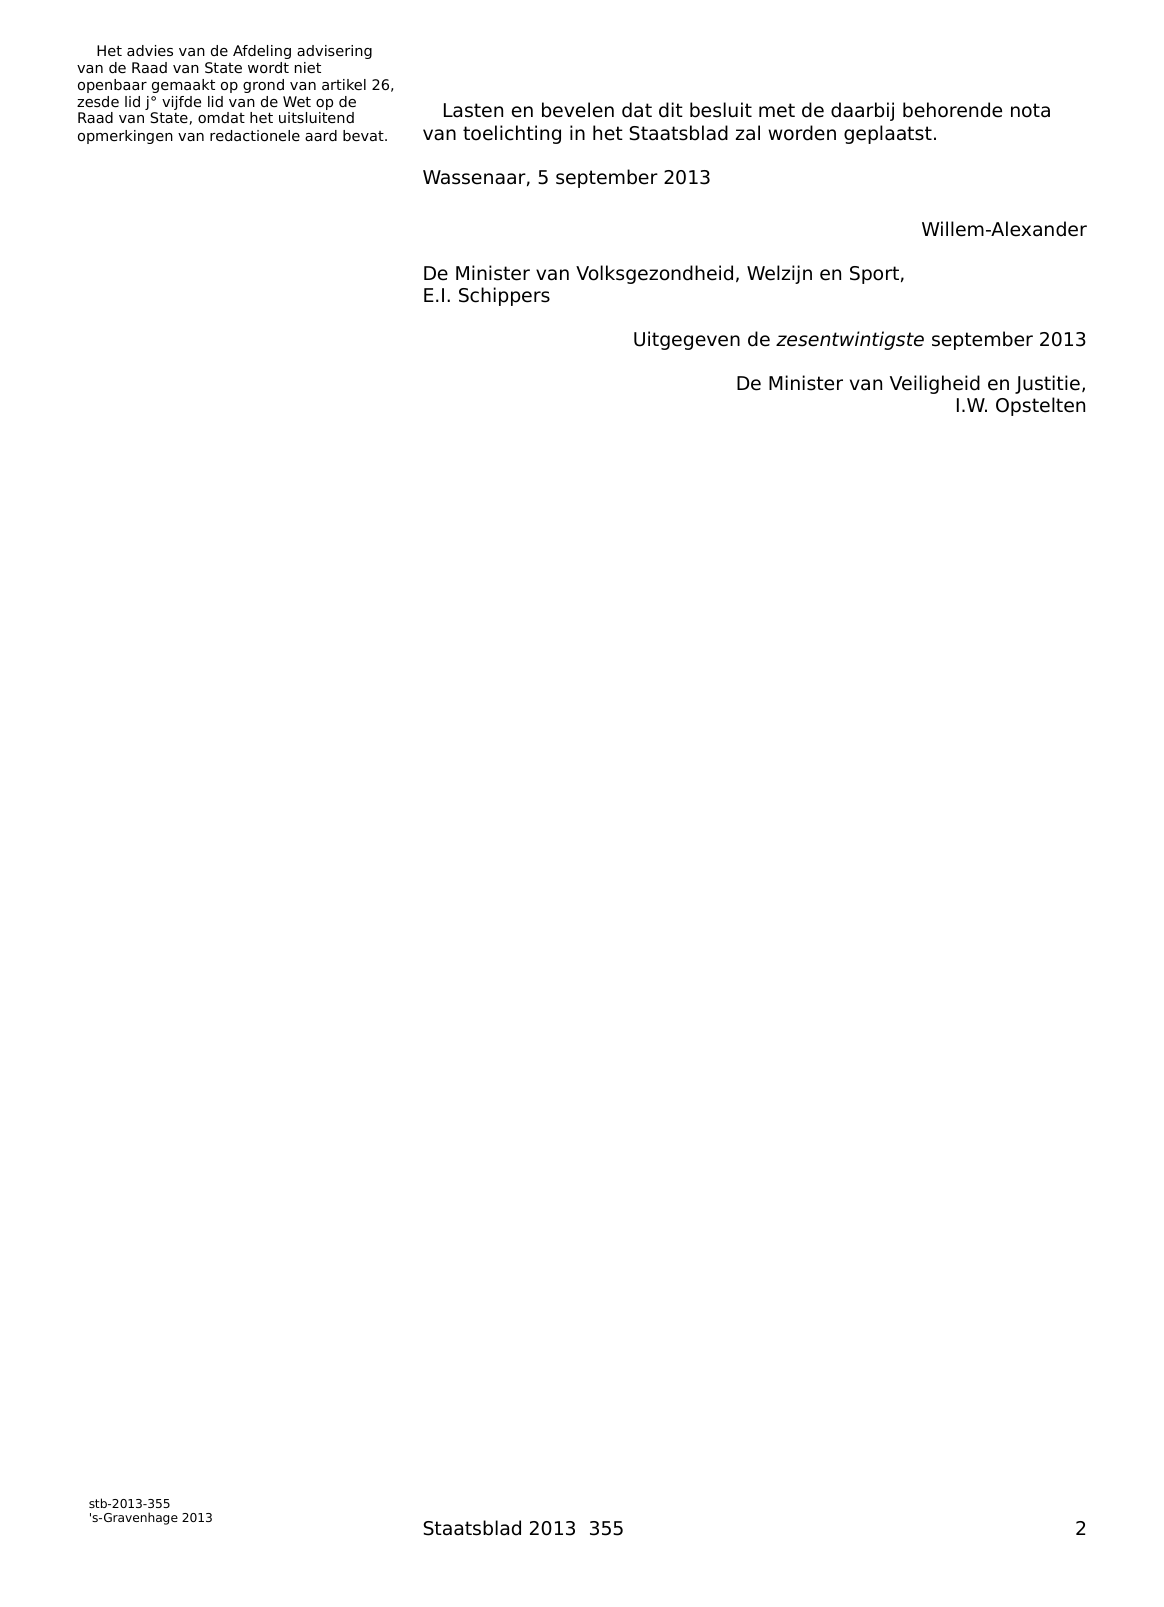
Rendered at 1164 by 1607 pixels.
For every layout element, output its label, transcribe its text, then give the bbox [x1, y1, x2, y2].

text Uitgegeven de zesentwintigste september 2013 [422, 329, 1087, 351]
text De Minister van Volksgezondheid, Welzijn en Sport, E.I. Schippers [422, 263, 1087, 307]
text 's-Gravenhage 2013 [88, 1511, 323, 1525]
text Willem-Alexander [422, 218, 1087, 241]
text Lasten en bevelen dat dit besluit met de daarbij behorende nota van toelichting in het Staatsblad zal worden geplaatst. [422, 100, 1087, 144]
text De Minister van Veiligheid en Justitie, I.W. Opstelten [422, 373, 1087, 417]
text Het advies van de Afdeling advisering van de Raad van State wordt niet openbaar gemaakt op grond van artikel 26, zesde lid j° vijfde lid van de Wet op de Raad van State, omdat het uitsluitend opmerkingen van redactionele aard bevat. [77, 42, 396, 144]
text Wassenaar, 5 september 2013 [422, 167, 1087, 188]
text stb-2013-355 [88, 1497, 323, 1511]
